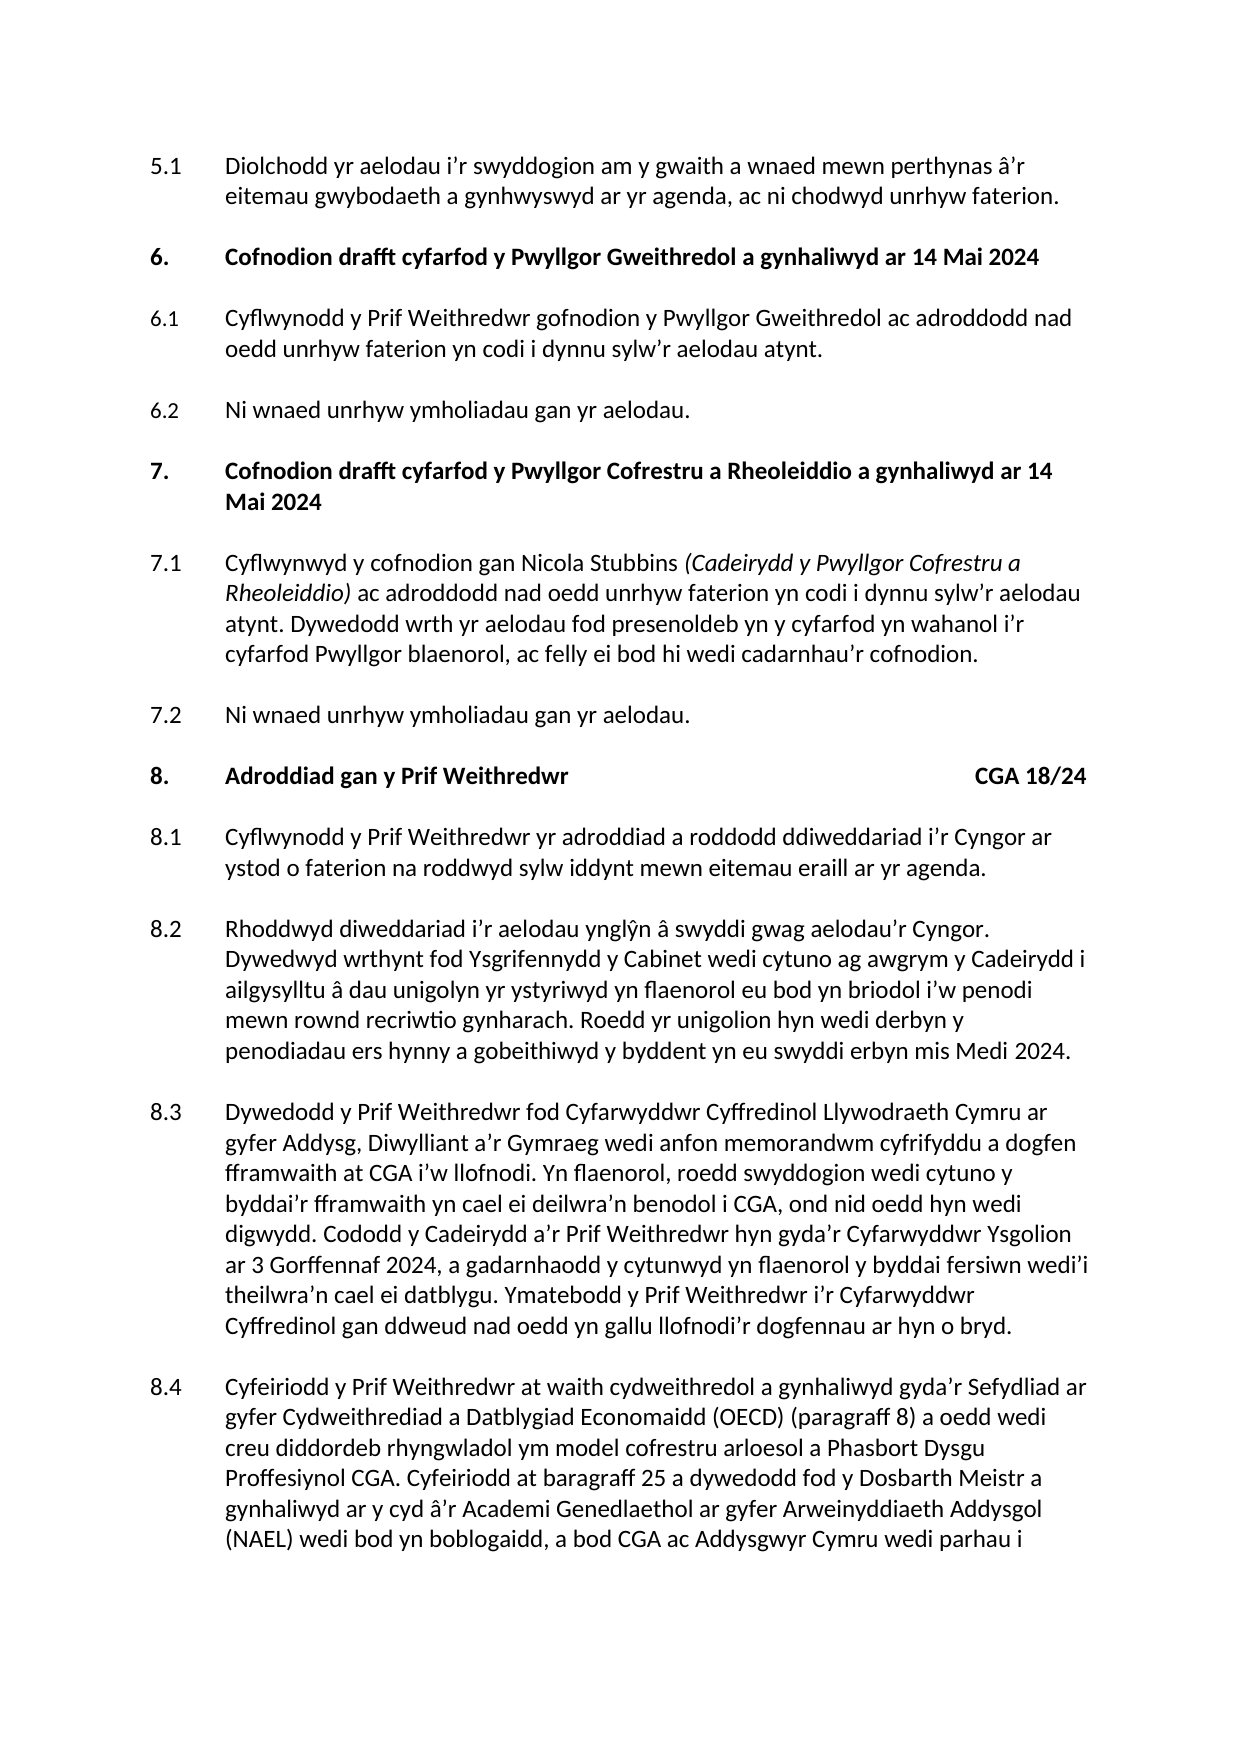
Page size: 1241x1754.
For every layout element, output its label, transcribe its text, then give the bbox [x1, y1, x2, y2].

text 7.2 Ni wnaed unrhyw ymholiadau gan yr aelodau. [150, 699, 1090, 730]
text 8.1 Cyflwynodd y Prif Weithredwr yr adroddiad a roddodd ddiweddariad i’r Cyngor ar ystod o faterion na roddwyd sylw iddynt mewn eitemau eraill ar yr agenda. [150, 821, 1090, 882]
text 7. Cofnodion drafft cyfarfod y Pwyllgor Cofrestru a Rheoleiddio a gynhaliwyd ar 14 Mai 2024 [150, 455, 1090, 516]
list Ni wnaed unrhyw ymholiadau gan yr aelodau. [150, 394, 1090, 425]
text 5.1 Diolchodd yr aelodau i’r swyddogion am y gwaith a wnaed mewn perthynas â’r eitemau gwybodaeth a gynhwyswyd ar yr agenda, ac ni chodwyd unrhyw faterion. [150, 150, 1090, 211]
text 8.3 Dywedodd y Prif Weithredwr fod Cyfarwyddwr Cyffredinol Llywodraeth Cymru ar gyfer Addysg, Diwylliant a’r Gymraeg wedi anfon memorandwm cyfrifyddu a dogfen fframwaith at CGA i’w llofnodi. Yn flaenorol, roedd swyddogion wedi cytuno y byddai’r fframwaith yn cael ei deilwra’n benodol i CGA, ond nid oedd hyn wedi digwydd. Cododd y Cadeirydd a’r Prif Weithredwr hyn gyda’r Cyfarwyddwr Ysgolion ar 3 Gorffennaf 2024, a gadarnhaodd y cytunwyd yn flaenorol y byddai fersiwn wedi’i theilwra’n cael ei datblygu. Ymatebodd y Prif Weithredwr i’r Cyfarwyddwr Cyffredinol gan ddweud nad oedd yn gallu llofnodi’r dogfennau ar hyn o bryd. [150, 1096, 1090, 1340]
text 8.2 Rhoddwyd diweddariad i’r aelodau ynglŷn â swyddi gwag aelodau’r Cyngor. Dywedwyd wrthynt fod Ysgrifennydd y Cabinet wedi cytuno ag awgrym y Cadeirydd i ailgysylltu â dau unigolyn yr ystyriwyd yn flaenorol eu bod yn briodol i’w penodi mewn rownd recriwtio gynharach. Roedd yr unigolion hyn wedi derbyn y penodiadau ers hynny a gobeithiwyd y byddent yn eu swyddi erbyn mis Medi 2024. [150, 913, 1090, 1066]
text 8. Adroddiad gan y Prif Weithredwr CGA 18/24 [150, 760, 1090, 791]
list Cyflwynodd y Prif Weithredwr gofnodion y Pwyllgor Gweithredol ac adroddodd nad oedd unrhyw faterion yn codi i dynnu sylw’r aelodau atynt. [150, 303, 1090, 364]
text 7.1 Cyflwynwyd y cofnodion gan Nicola Stubbins (Cadeirydd y Pwyllgor Cofrestru a Rheoleiddio) ac adroddodd nad oedd unrhyw faterion yn codi i dynnu sylw’r aelodau atynt. Dywedodd wrth yr aelodau fod presenoldeb yn y cyfarfod yn wahanol i’r cyfarfod Pwyllgor blaenorol, ac felly ei bod hi wedi cadarnhau’r cofnodion. [150, 547, 1090, 669]
text 8.4 Cyfeiriodd y Prif Weithredwr at waith cydweithredol a gynhaliwyd gyda’r Sefydliad ar gyfer Cydweithrediad a Datblygiad Economaidd (OECD) (paragraff 8) a oedd wedi creu diddordeb rhyngwladol ym model cofrestru arloesol a Phasbort Dysgu Proffesiynol CGA. Cyfeiriodd at baragraff 25 a dywedodd fod y Dosbarth Meistr a gynhaliwyd ar y cyd â’r Academi Genedlaethol ar gyfer Arweinyddiaeth Addysgol (NAEL) wedi bod yn boblogaidd, a bod CGA ac Addysgwyr Cymru wedi parhau i [150, 1371, 1090, 1554]
text 6. Cofnodion drafft cyfarfod y Pwyllgor Gweithredol a gynhaliwyd ar 14 Mai 2024 [150, 242, 1090, 272]
